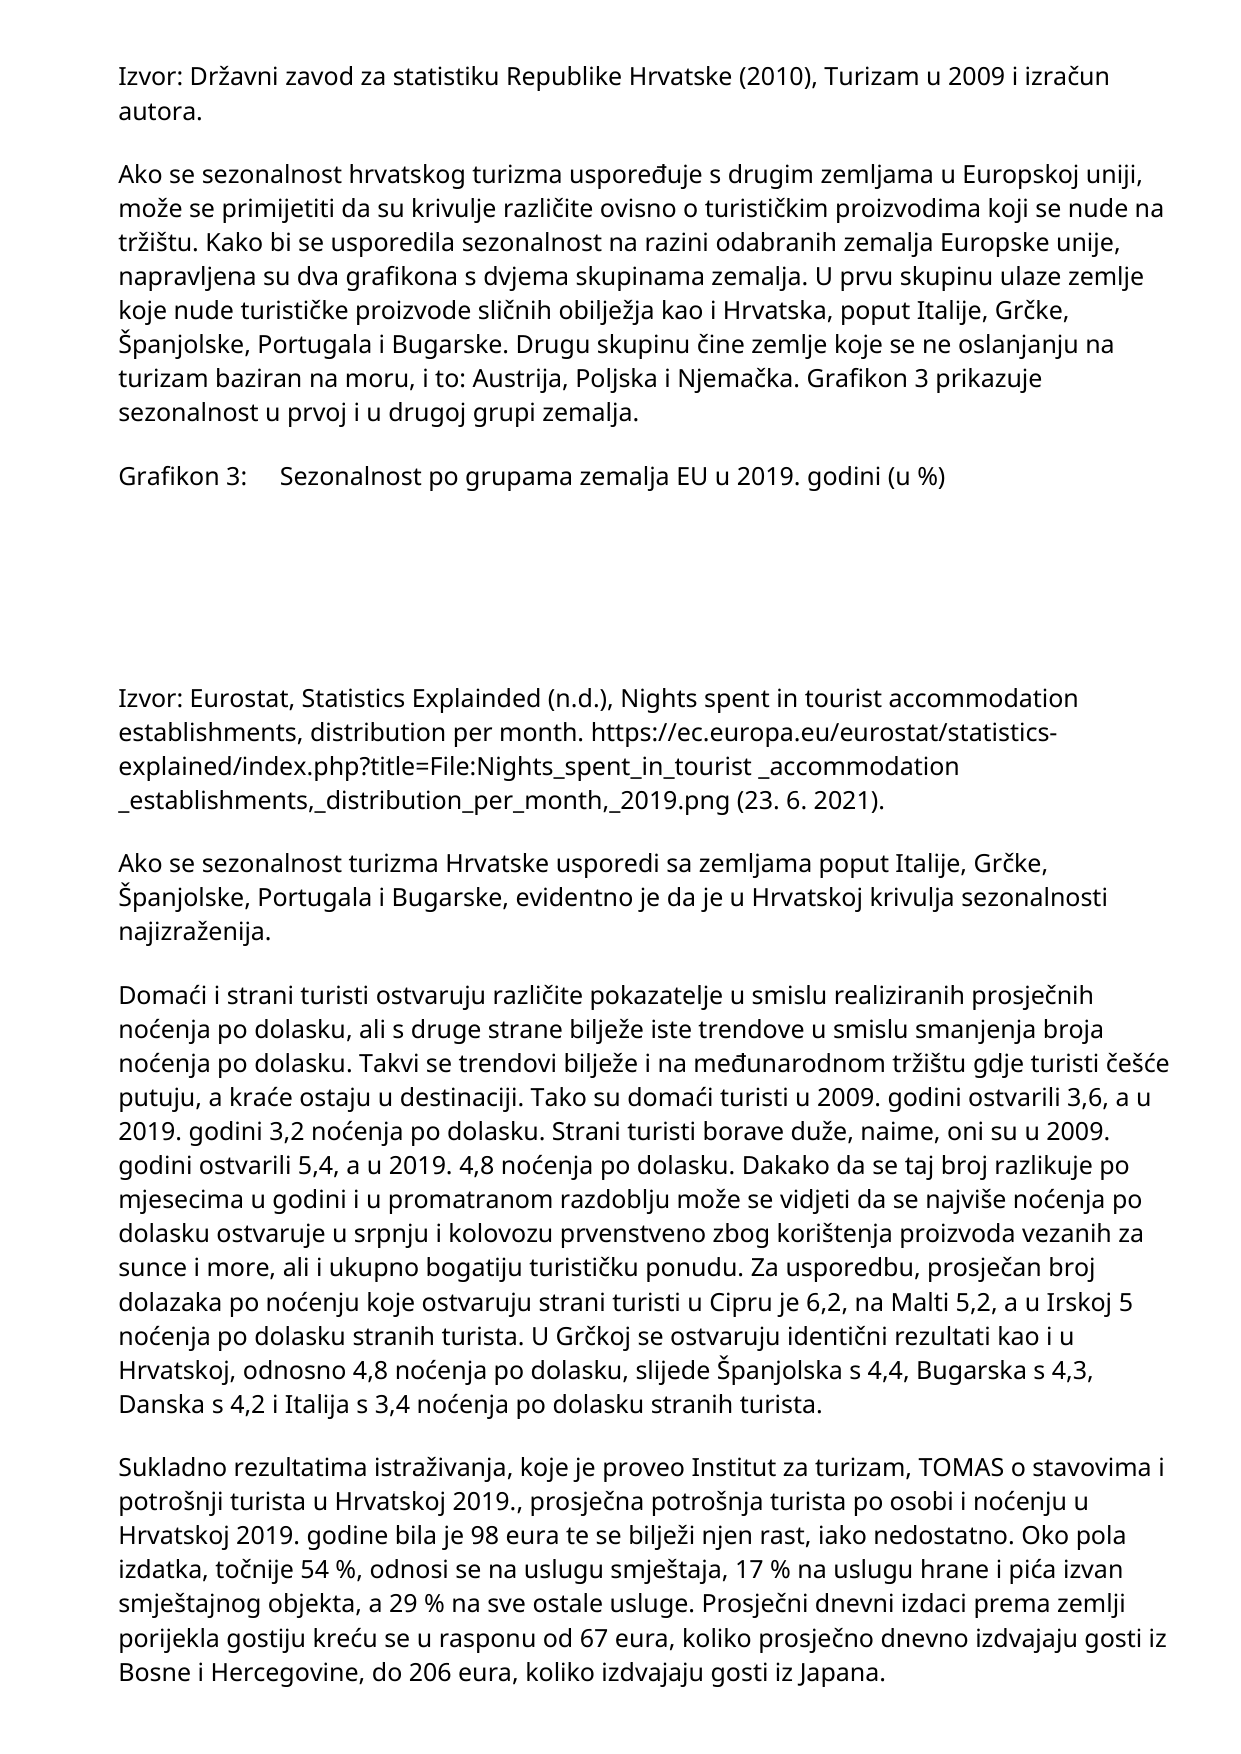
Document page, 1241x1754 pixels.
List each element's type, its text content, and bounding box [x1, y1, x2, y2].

text Ako se sezonalnost hrvatskog turizma uspoređuje s drugim zemljama u Europskoj uniji, može se primijetiti da su krivulje različite ovisno o turističkim proizvodima koji se nude na tržištu. Kako bi se usporedila sezonalnost na razini odabranih zemalja Europske unije, napravljena su dva grafikona s dvjema skupinama zemalja. U prvu skupinu ulaze zemlje koje nude turističke proizvode sličnih obilježja kao i Hrvatska, poput Italije, Grčke, Španjolske, Portugala i Bugarske. Drugu skupinu čine zemlje koje se ne oslanjanju na turizam baziran na moru, i to: Austrija, Poljska i Njemačka. Grafikon 3 prikazuje sezonalnost u prvoj i u drugoj grupi zemalja. [118, 157, 1181, 429]
text Izvor: Državni zavod za statistiku Republike Hrvatske (2010), Turizam u 2009 i izračun autora. [118, 59, 1181, 127]
text Grafikon 3: Sezonalnost po grupama zemalja EU u 2019. godini (u %) [118, 459, 1181, 493]
text Sukladno rezultatima istraživanja, koje je proveo Institut za turizam, TOMAS o stavovima i potrošnji turista u Hrvatskoj 2019., prosječna potrošnja turista po osobi i noćenju u Hrvatskoj 2019. godine bila je 98 eura te se bilježi njen rast, iako nedostatno. Oko pola izdatka, točnije 54 %, odnosi se na uslugu smještaja, 17 % na uslugu hrane i pića izvan smještajnog objekta, a 29 % na sve ostale usluge. Prosječni dnevni izdaci prema zemlji porijekla gostiju kreću se u rasponu od 67 eura, koliko prosječno dnevno izdvajaju gosti iz Bosne i Hercegovine, do 206 eura, koliko izdvajaju gosti iz Japana. [118, 1450, 1181, 1688]
table_header [264, 522, 402, 622]
text Ako se sezonalnost turizma Hrvatske usporedi sa zemljama poput Italije, Grčke, Španjolske, Portugala i Bugarske, evidentno je da je u Hrvatskoj krivulja sezonalnosti najizraženija. [118, 846, 1181, 948]
text Domaći i strani turisti ostvaruju različite pokazatelje u smislu realiziranih prosječnih noćenja po dolasku, ali s druge strane bilježe iste trendove u smislu smanjenja broja noćenja po dolasku. Takvi se trendovi bilježe i na međunarodnom tržištu gdje turisti češće putuju, a kraće ostaju u destinaciji. Tako su domaći turisti u 2009. godini ostvarili 3,6, a u 2019. godini 3,2 noćenja po dolasku. Strani turisti borave duže, naime, oni su u 2009. godini ostvarili 5,4, a u 2019. 4,8 noćenja po dolasku. Dakako da se taj broj razlikuje po mjesecima u godini i u promatranom razdoblju može se vidjeti da se najviše noćenja po dolasku ostvaruje u srpnju i kolovozu prvenstveno zbog korištenja proizvoda vezanih za sunce i more, ali i ukupno bogatiju turističku ponudu. Za usporedbu, prosječan broj dolazaka po noćenju koje ostvaruju strani turisti u Cipru je 6,2, na Malti 5,2, a u Irskoj 5 noćenja po dolasku stranih turista. U Grčkoj se ostvaruju identični rezultati kao i u Hrvatskoj, odnosno 4,8 noćenja po dolasku, slijede Španjolska s 4,4, Bugarska s 4,3, Danska s 4,2 i Italija s 3,4 noćenja po dolasku stranih turista. [118, 978, 1181, 1420]
table_header [118, 522, 253, 622]
text Izvor: Eurostat, Statistics Explainded (n.d.), Nights spent in tourist accommodation establishments, distribution per month. https://ec.europa.eu/eurostat/statistics-explained/index.php?title=File:Nights_spent_in_tourist _accommodation _establishments,_distribution_per_month,_2019.png (23. 6. 2021). [118, 680, 1181, 816]
table_header [253, 522, 264, 622]
